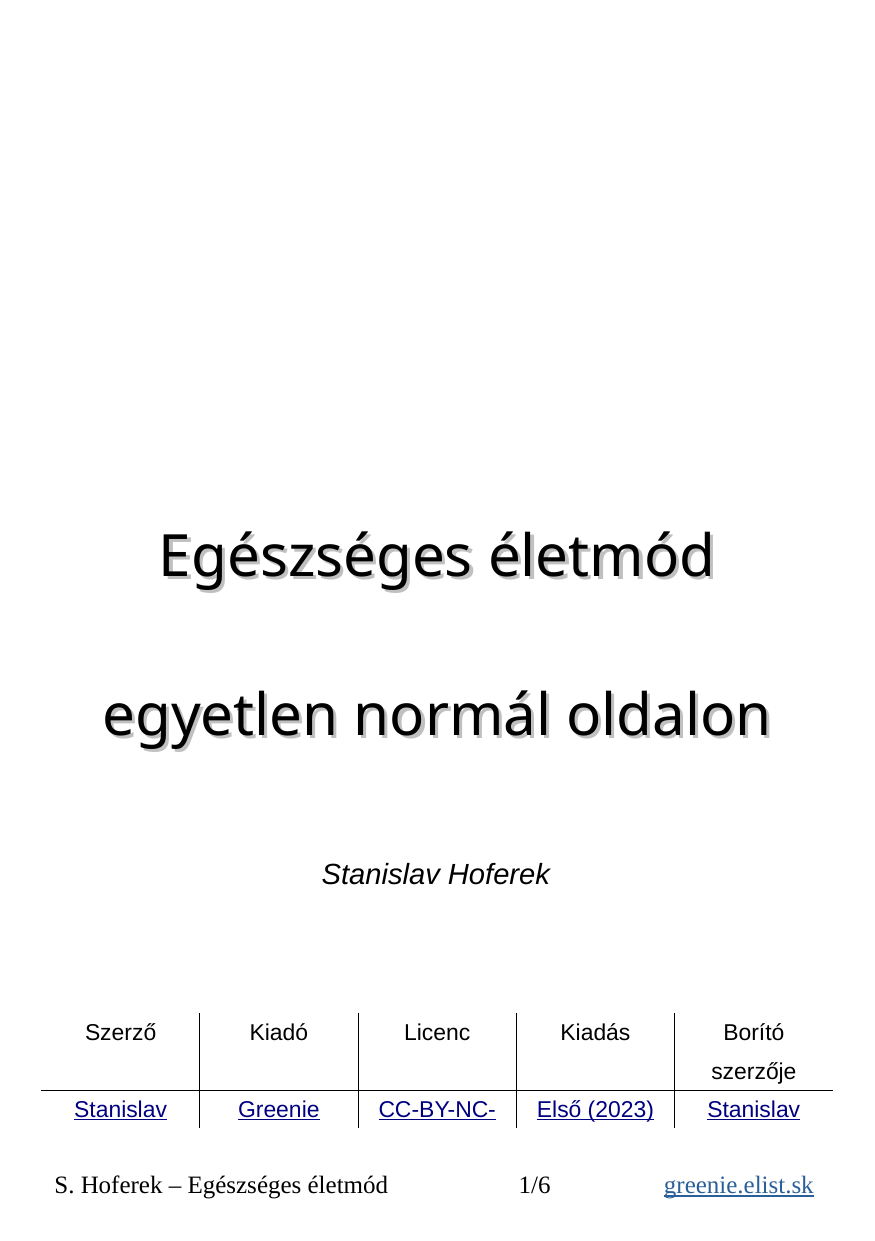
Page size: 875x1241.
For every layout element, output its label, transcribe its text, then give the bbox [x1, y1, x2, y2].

subtitle Stanislav Hoferek [41, 857, 833, 890]
table_header Kiadó [200, 1013, 358, 1090]
subtitle Egészséges életmód egyetlen normál oldalon [41, 514, 833, 752]
table_header Szerző [41, 1013, 199, 1090]
table_cell Stanislav [675, 1091, 833, 1128]
table_cell CC-BY-NC- [359, 1091, 516, 1128]
table_cell Greenie [200, 1091, 358, 1128]
table_header Kiadás [517, 1013, 674, 1090]
table_header Borító szerzője [675, 1013, 833, 1090]
table_cell Stanislav [41, 1091, 199, 1128]
table_cell Első (2023) [517, 1091, 674, 1128]
table_header Licenc [359, 1013, 516, 1090]
